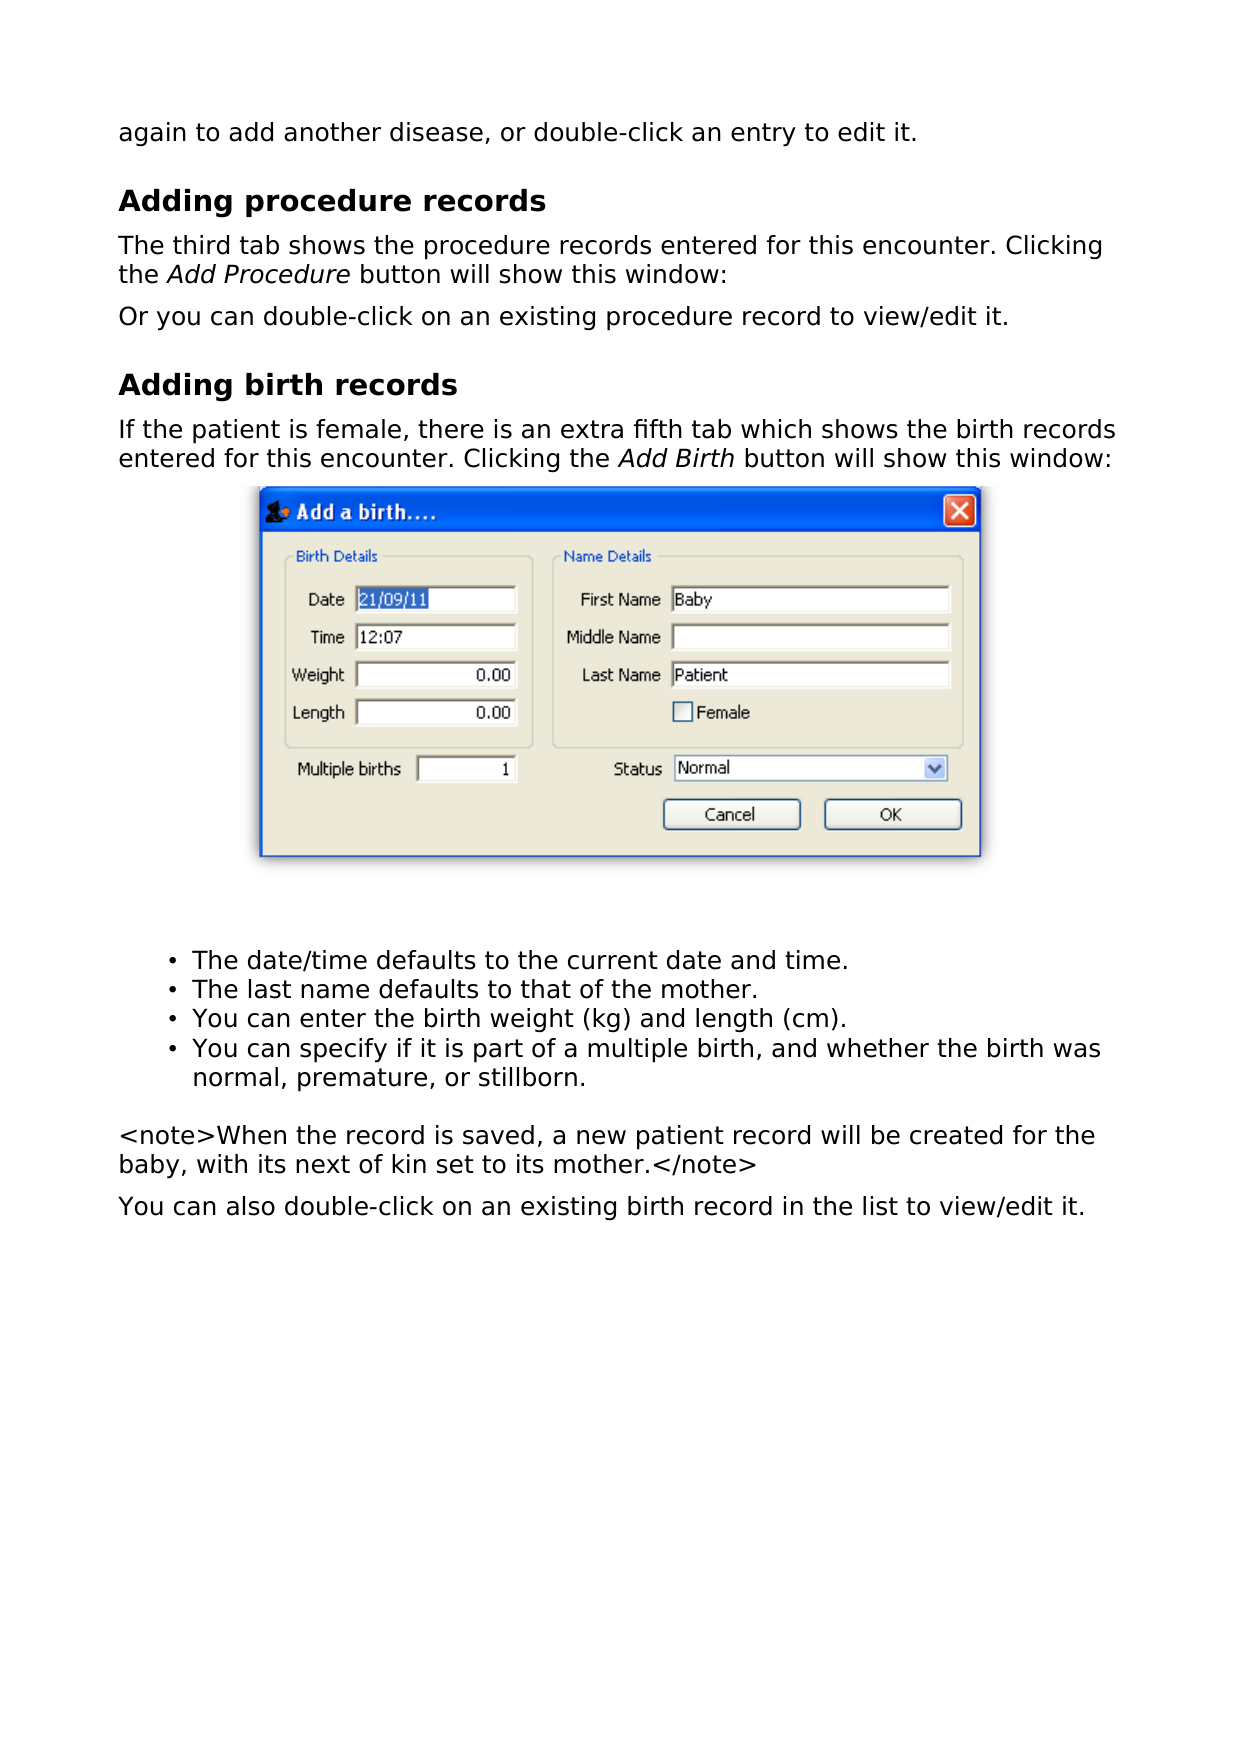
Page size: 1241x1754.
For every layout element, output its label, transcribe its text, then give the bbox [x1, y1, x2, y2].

text You can also double-click on an existing birth record in the list to view/edit it. [118, 1192, 1122, 1222]
list You can enter the birth weight (kg) and length (cm). [177, 1004, 1122, 1034]
text If the patient is female, there is an extra fifth tab which shows the birth records entered for this encounter. Clicking the Add Birth button will show this window: [118, 415, 1122, 473]
picture [241, 486, 999, 876]
subtitle Adding birth records [118, 369, 1122, 403]
text <note>When the record is saved, a new patient record will be created for the baby, with its next of kin set to its mother.</note> [118, 1122, 1122, 1180]
list The date/time defaults to the current date and time. [177, 946, 1122, 975]
subtitle Adding procedure records [118, 185, 1122, 219]
text The third tab shows the procedure records entered for this encounter. Clicking the Add Procedure button will show this window: [118, 231, 1122, 289]
text Or you can double-click on an existing procedure record to view/edit it. [118, 302, 1122, 331]
list You can specify if it is part of a multiple birth, and whether the birth was normal, premature, or stillborn. [177, 1034, 1122, 1092]
list The last name defaults to that of the mother. [177, 975, 1122, 1004]
text again to add another disease, or double-click an entry to edit it. [118, 118, 1122, 147]
